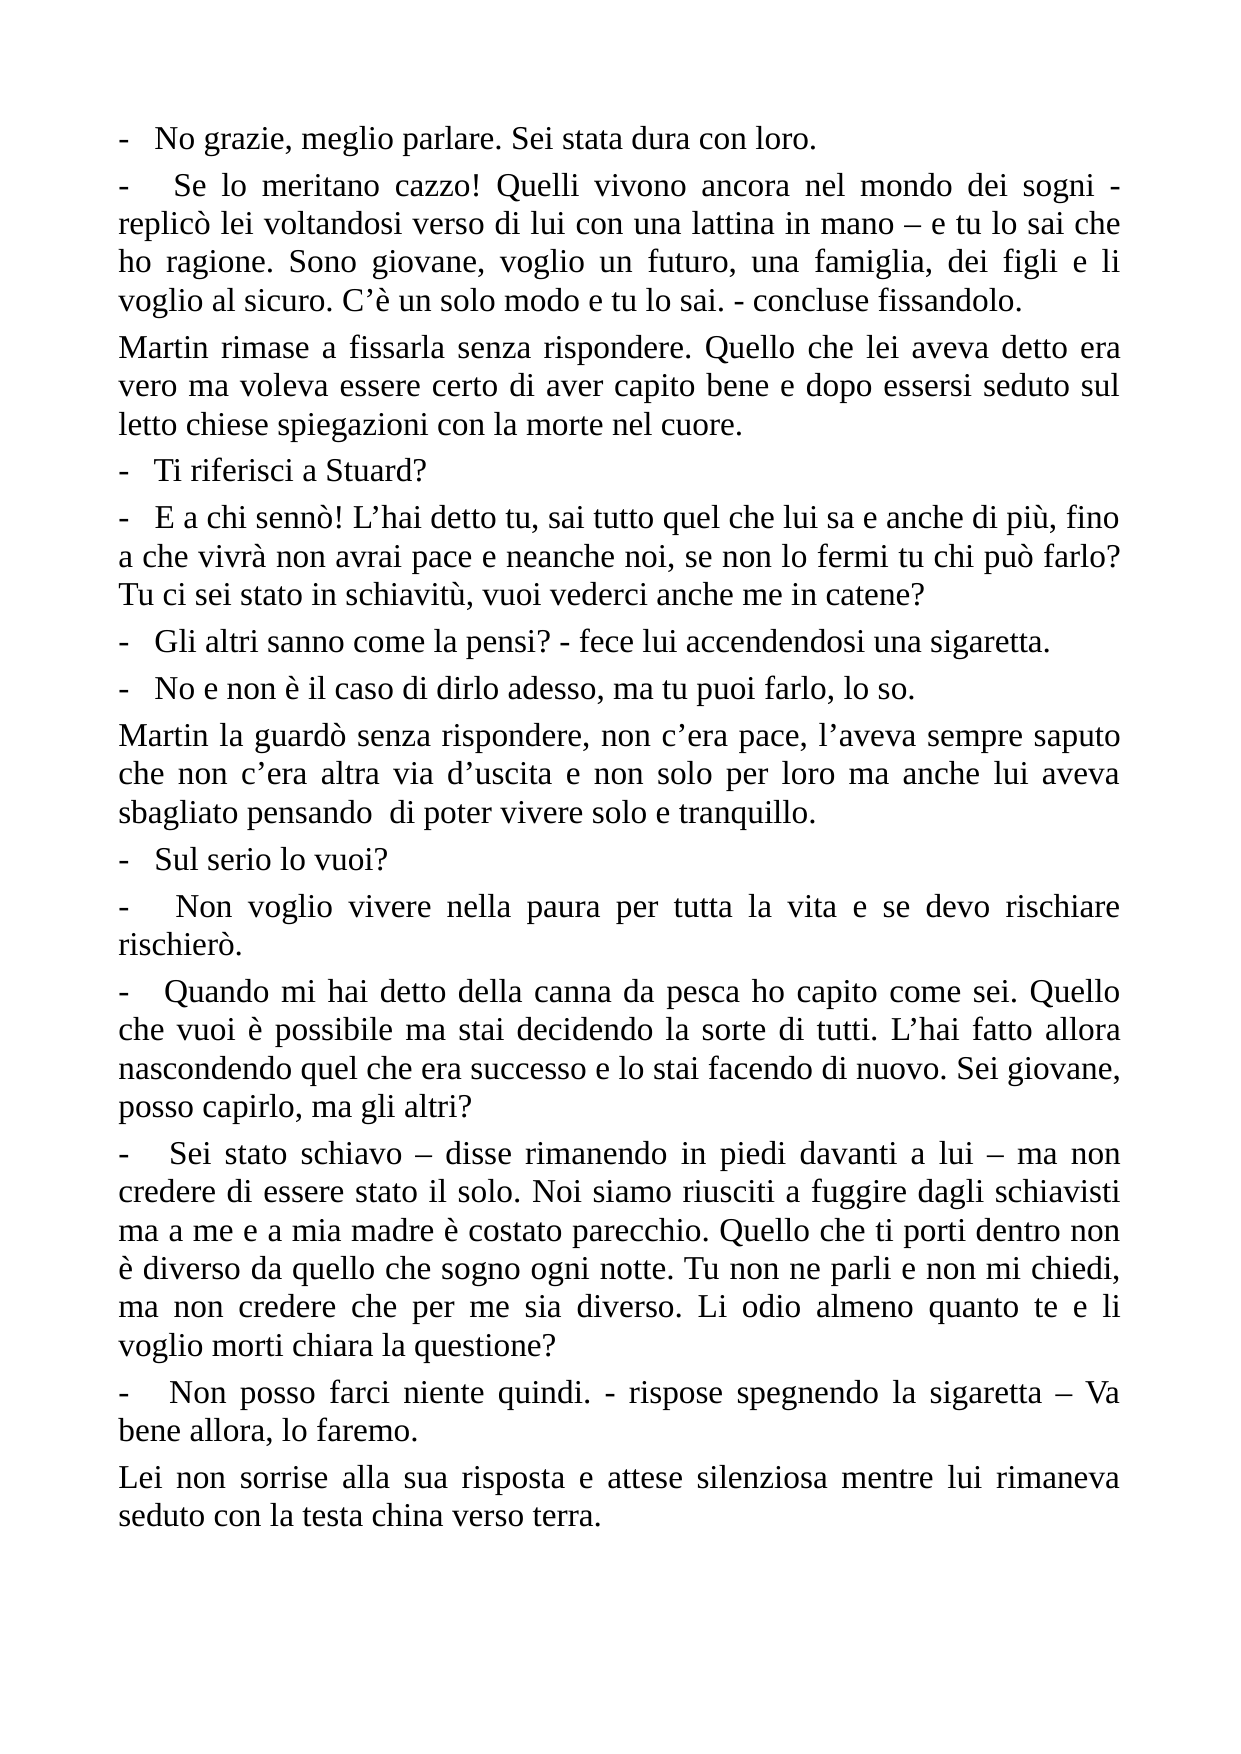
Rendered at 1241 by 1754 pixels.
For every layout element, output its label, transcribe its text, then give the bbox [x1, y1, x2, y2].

text - E a chi sennò! L’hai detto tu, sai tutto quel che lui sa e anche di più, fino a che vivrà non avrai pace e neanche noi, se non lo fermi tu chi può farlo? Tu ci sei stato in schiavitù, vuoi vederci anche me in catene? [118, 498, 1122, 613]
text - Sei stato schiavo – disse rimanendo in piedi davanti a lui – ma non credere di essere stato il solo. Noi siamo riusciti a fuggire dagli schiavisti ma a me e a mia madre è costato parecchio. Quello che ti porti dentro non è diverso da quello che sogno ogni notte. Tu non ne parli e non mi chiedi, ma non credere che per me sia diverso. Li odio almeno quanto te e li voglio morti chiara la questione? [118, 1133, 1122, 1363]
text - Non posso farci niente quindi. - rispose spegnendo la sigaretta – Va bene allora, lo faremo. [118, 1372, 1122, 1448]
text - No grazie, meglio parlare. Sei stata dura con loro. [118, 118, 1122, 156]
text Martin la guardò senza rispondere, non c’era pace, l’aveva sempre saputo che non c’era altra via d’uscita e non solo per loro ma anche lui aveva sbagliato pensando di poter vivere solo e tranquillo. [118, 715, 1122, 830]
text - No e non è il caso di dirlo adesso, ma tu puoi farlo, lo so. [118, 668, 1122, 707]
text Martin rimase a fissarla senza rispondere. Quello che lei aveva detto era vero ma voleva essere certo di aver capito bene e dopo essersi seduto sul letto chiese spiegazioni con la morte nel cuore. [118, 327, 1122, 442]
text - Non voglio vivere nella paura per tutta la vita e se devo rischiare rischierò. [118, 886, 1122, 963]
text - Sul serio lo vuoi? [118, 839, 1122, 877]
text - Quando mi hai detto della canna da pesca ho capito come sei. Quello che vuoi è possibile ma stai decidendo la sorte di tutti. L’hai fatto allora nascondendo quel che era successo e lo stai facendo di nuovo. Sei giovane, posso capirlo, ma gli altri? [118, 971, 1122, 1124]
text - Gli altri sanno come la pensi? - fece lui accendendosi una sigaretta. [118, 621, 1122, 660]
text - Ti riferisci a Stuard? [118, 451, 1122, 489]
text - Se lo meritano cazzo! Quelli vivono ancora nel mondo dei sogni - replicò lei voltandosi verso di lui con una lattina in mano – e tu lo sai che ho ragione. Sono giovane, voglio un futuro, una famiglia, dei figli e li voglio al sicuro. C’è un solo modo e tu lo sai. - concluse fissandolo. [118, 165, 1122, 318]
text Lei non sorrise alla sua risposta e attese silenziosa mentre lui rimaneva seduto con la testa china verso terra. [118, 1457, 1122, 1534]
